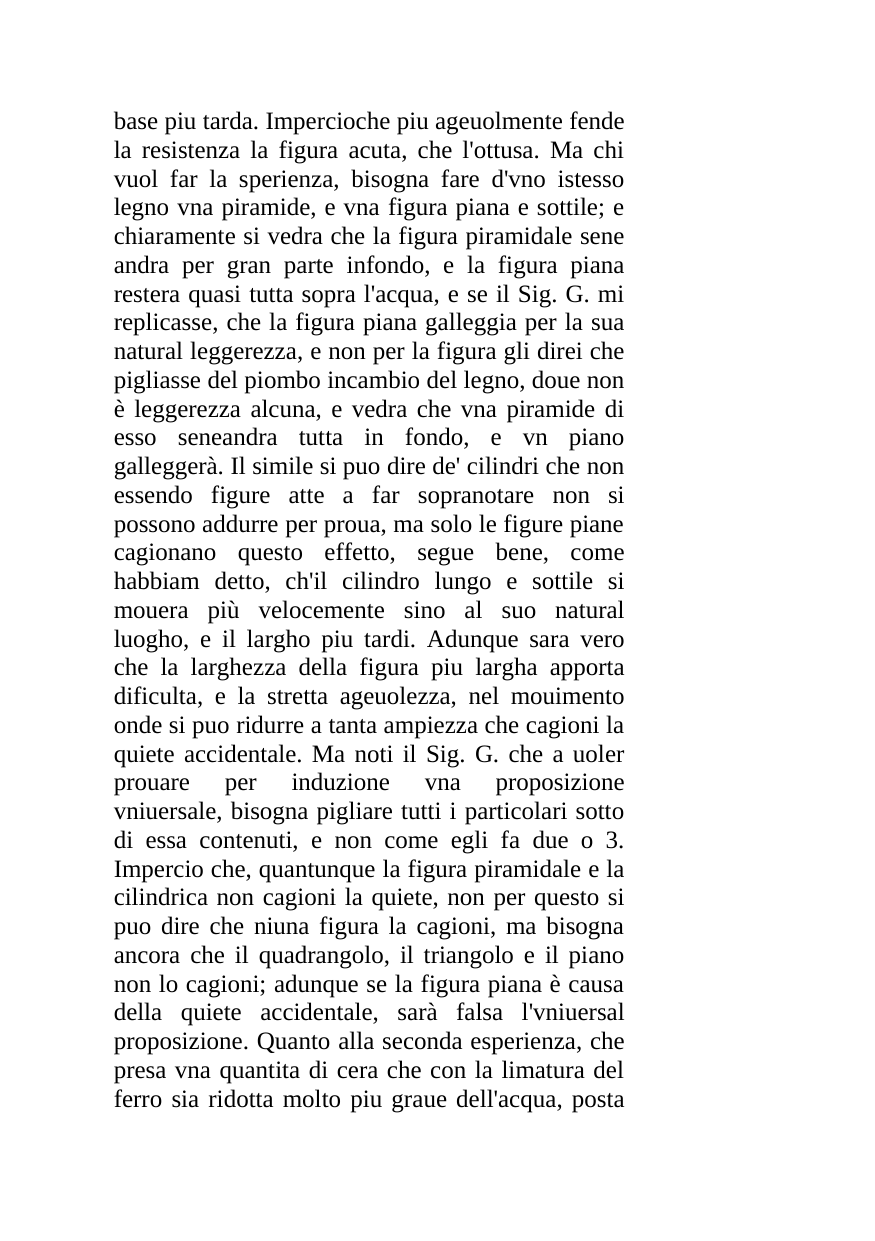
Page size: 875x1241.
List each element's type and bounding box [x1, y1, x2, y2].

table_cell [632, 106, 768, 1112]
